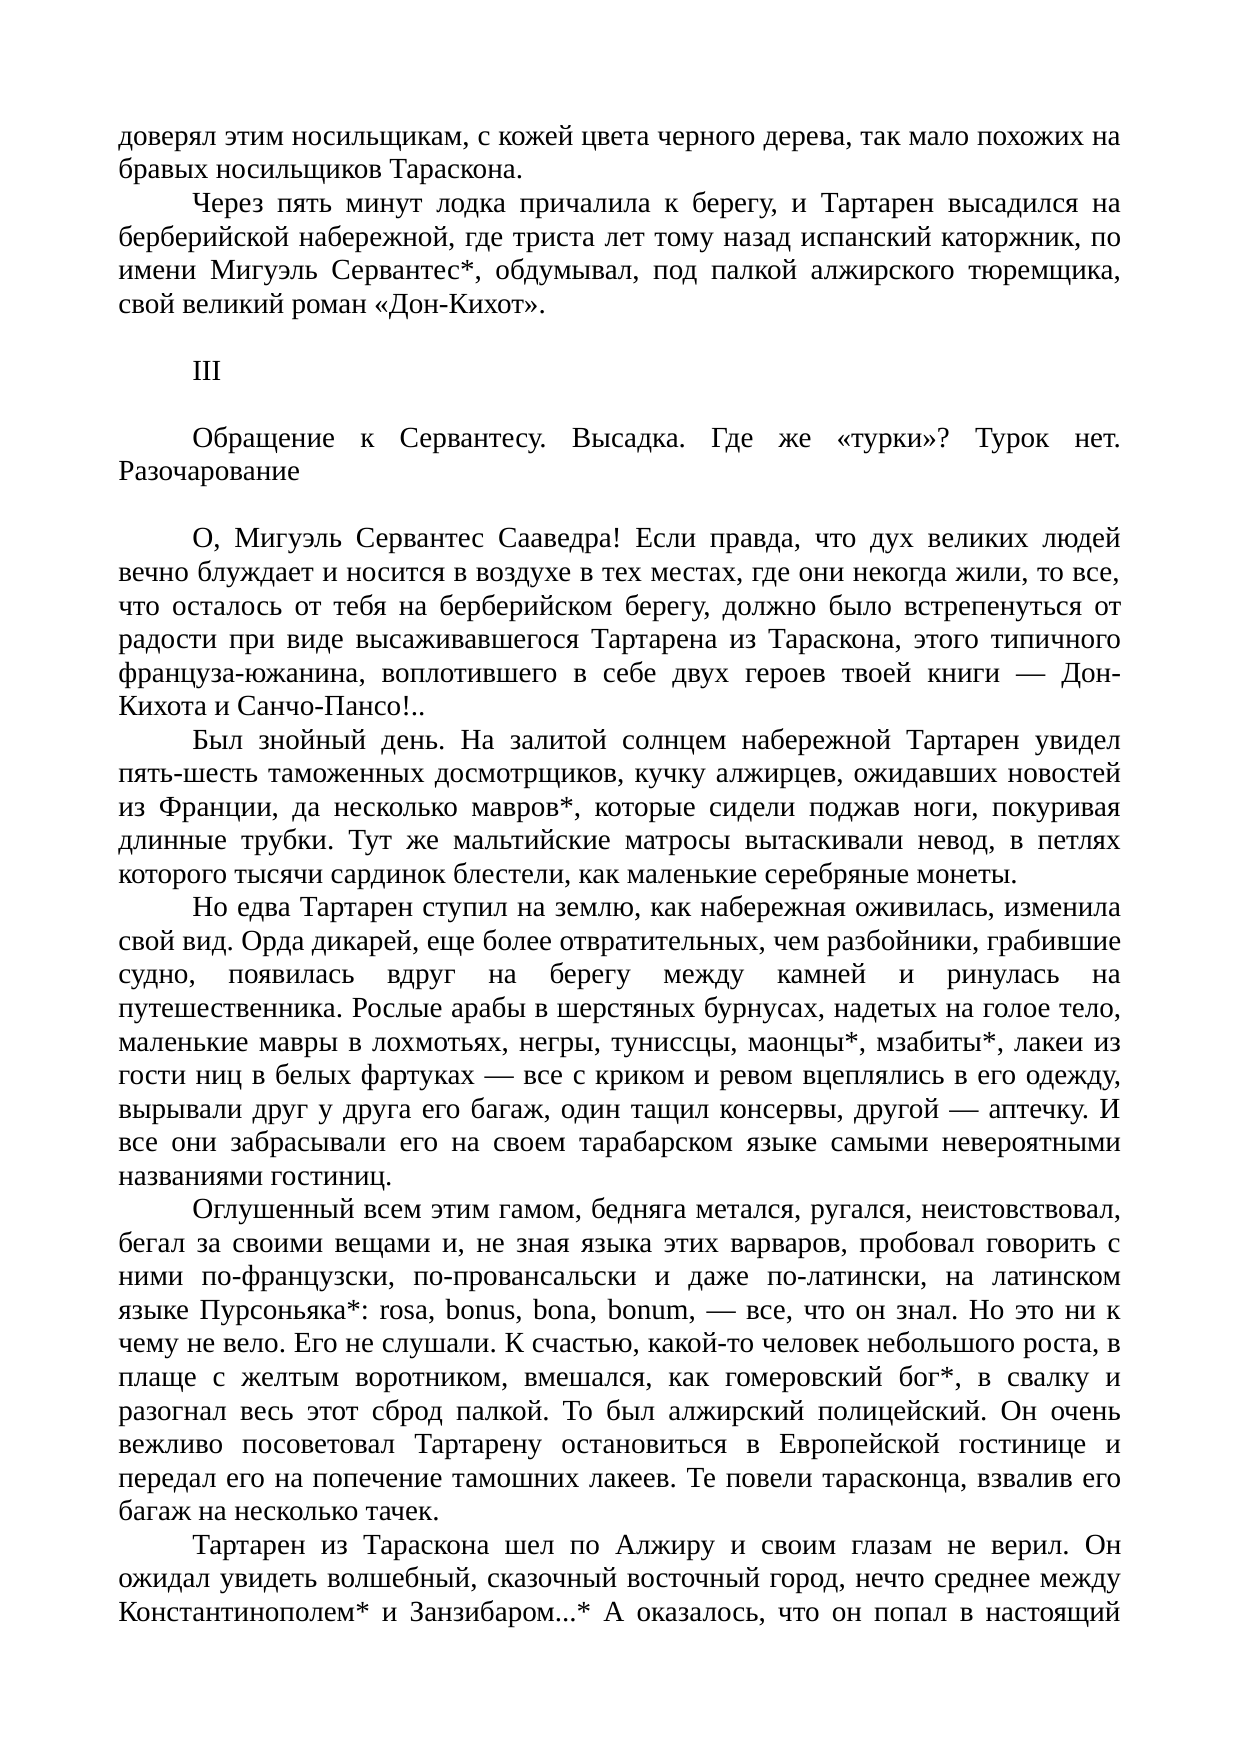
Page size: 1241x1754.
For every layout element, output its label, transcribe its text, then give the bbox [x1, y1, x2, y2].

text О, Мигуэль Сервантес Сааведра! Если правда, что дух великих людей вечно блуждает и носится в воздухе в тех местах, где они некогда жили, то все, что осталось от тебя на берберийском берегу, должно было встрепенуться от радости при виде высаживавшегося Тартарена из Тараскона, этого типичного француза-южанина, воплотившего в себе двух героев твоей книги — Дон-Кихота и Санчо-Пансо!.. [118, 521, 1122, 722]
text III [118, 353, 1122, 386]
text Но едва Тартарен ступил на землю, как набережная оживилась, изменила свой вид. Орда дикарей, еще более отвратительных, чем разбойники, грабившие судно, появилась вдруг на берегу между камней и ринулась на путешественника. Рослые арабы в шерстяных бурнусах, надетых на голое тело, маленькие мавры в лохмотьях, негры, туниссцы, маонцы*, мзабиты*, лакеи из гости ниц в белых фартуках — все с криком и ревом вцеплялись в его одежду, вырывали друг у друга его багаж, один тащил консервы, другой — аптечку. И все они забрасывали его на своем тарабарском языке самыми невероятными названиями гостиниц. [118, 889, 1122, 1191]
text Обращение к Сервантесу. Высадка. Где же «турки»? Турок нет. Разочарование [118, 420, 1122, 487]
text доверял этим носильщикам, с кожей цвета черного дерева, так мало похожих на бравых носильщиков Тараскона. [118, 118, 1122, 185]
text Оглушенный всем этим гамом, бедняга метался, ругался, неистовствовал, бегал за своими вещами и, не зная языка этих варваров, пробовал говорить с ними по-французски, по-провансальски и даже по-латински, на латинском языке Пурсоньяка*: rosa, bonus, bona, bonum, — все, что он знал. Но это ни к чему не вело. Его не слушали. К счастью, какой-то человек небольшого роста, в плаще с желтым воротником, вмешался, как гомеровский бог*, в свалку и разогнал весь этот сброд палкой. То был алжирский полицейский. Он очень вежливо посоветовал Тартарену остановиться в Европейской гостинице и передал его на попечение тамошних лакеев. Те повели тарасконца, взвалив его багаж на несколько тачек. [118, 1191, 1122, 1527]
text Тартарен из Тараскона шел по Алжиру и своим глазам не верил. Он ожидал увидеть волшебный, сказочный восточный город, нечто среднее между Константинополем* и Занзибаром...* А оказалось, что он попал в настоящий [118, 1527, 1122, 1627]
text Был знойный день. На залитой солнцем набережной Тартарен увидел пять-шесть таможенных досмотрщиков, кучку алжирцев, ожидавших новостей из Франции, да несколько мавров*, которые сидели поджав ноги, покуривая длинные трубки. Тут же мальтийские матросы вытаскивали невод, в петлях которого тысячи сардинок блестели, как маленькие серебряные монеты. [118, 722, 1122, 889]
text Через пять минут лодка причалила к берегу, и Тартарен высадился на берберийской набережной, где триста лет тому назад испанский каторжник, по имени Мигуэль Сервантес*, обдумывал, под палкой алжирского тюремщика, свой великий роман «Дон-Кихот». [118, 185, 1122, 319]
